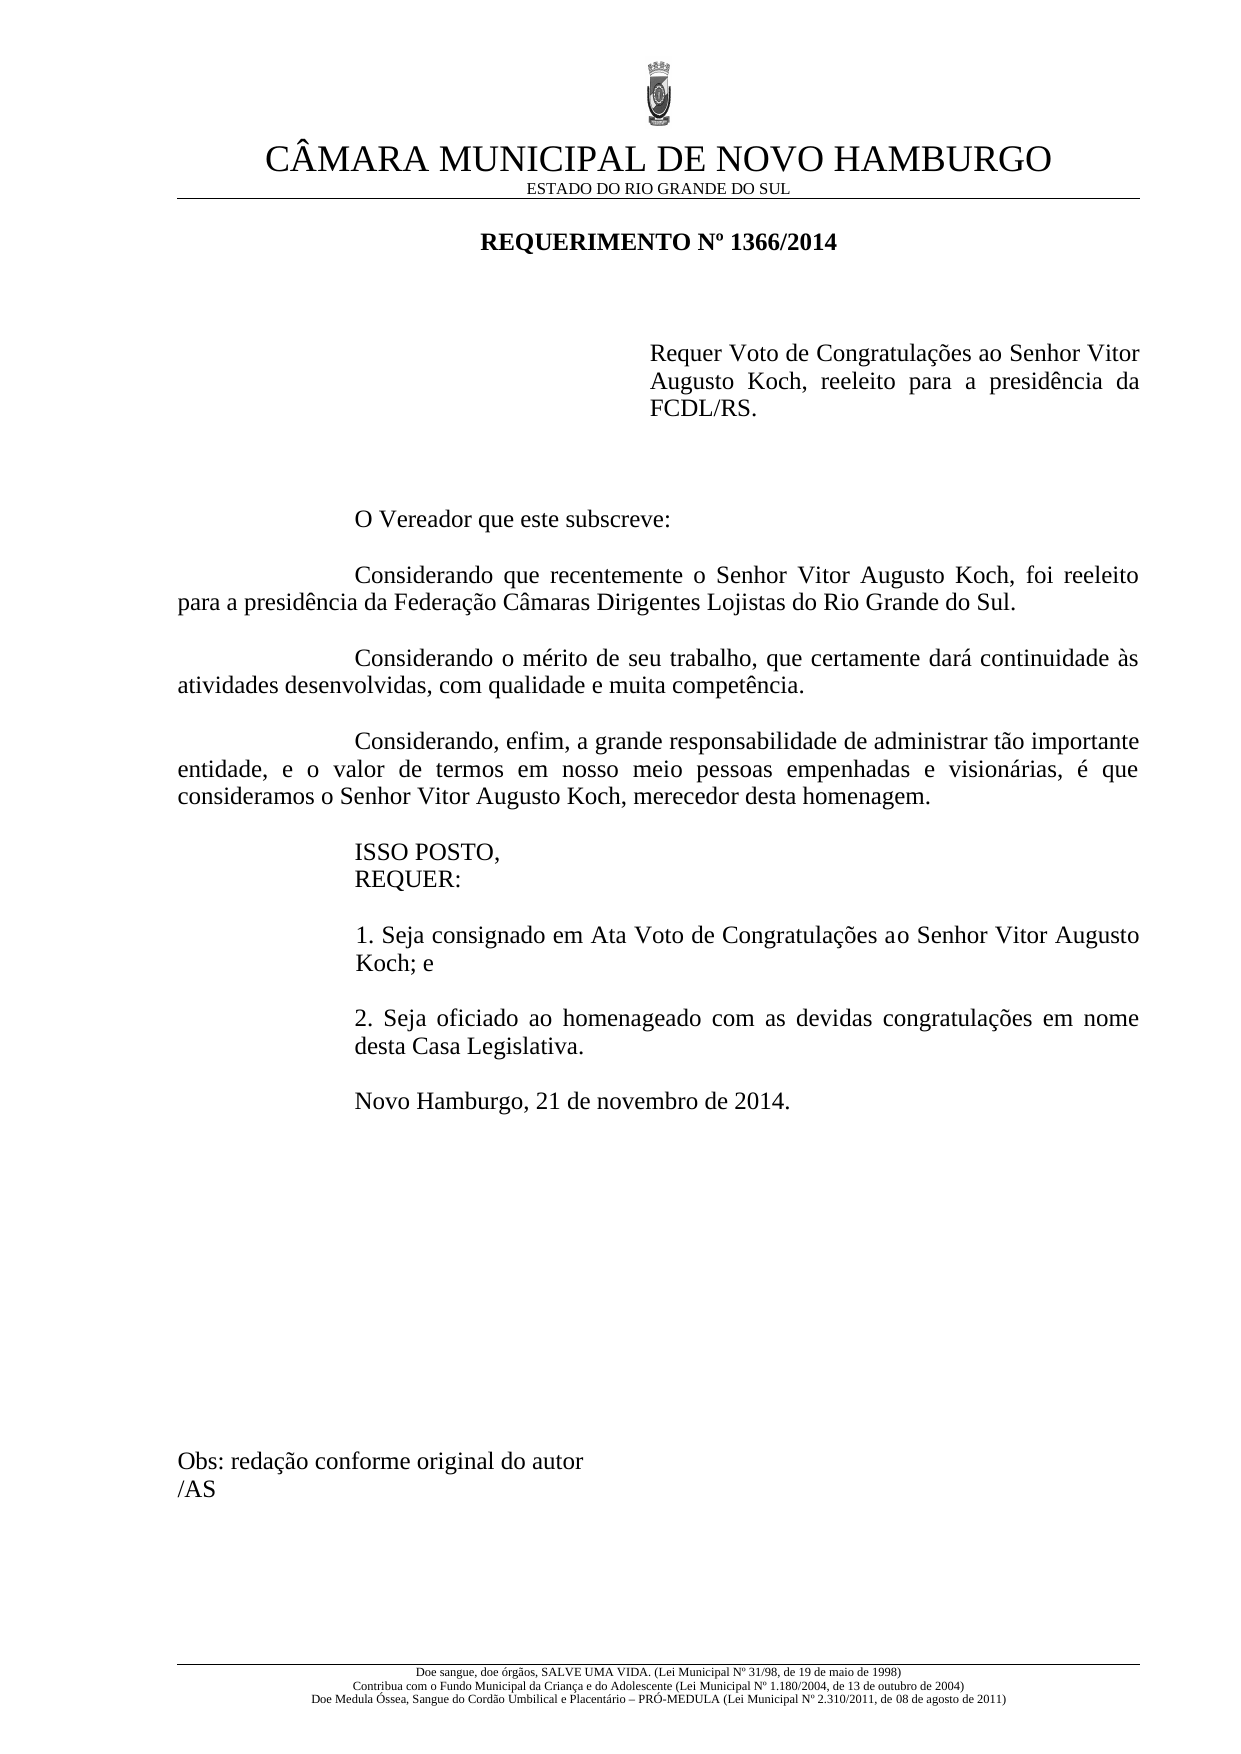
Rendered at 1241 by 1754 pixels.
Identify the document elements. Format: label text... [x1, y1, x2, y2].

text ISSO POSTO, [177, 838, 1140, 866]
text Considerando, enfim, a grande responsabilidade de administrar tão importante entidade, e o valor de termos em nosso meio pessoas empenhadas e visionárias, é que consideramos o Senhor Vitor Augusto Koch, merecedor desta homenagem. [177, 727, 1140, 810]
text REQUER: [177, 866, 1140, 893]
text 1. Seja consignado em Ata Voto de Congratulações ao Senhor Vitor Augusto Koch; e [355, 921, 1140, 976]
text Considerando que recentemente o Senhor Vitor Augusto Koch, foi reeleito para a presidência da Federação Câmaras Dirigentes Lojistas do Rio Grande do Sul. [177, 561, 1140, 616]
text O Vereador que este subscreve: [177, 505, 1140, 533]
text /AS [177, 1475, 1140, 1503]
text 2. Seja oficiado ao homenageado com as devidas congratulações em nome desta Casa Legislativa. [354, 1004, 1140, 1059]
text Obs: redação conforme original do autor [177, 1447, 1140, 1475]
text REQUERIMENTO Nº 1366/2014 [177, 228, 1140, 256]
text Requer Voto de Congratulações ao Senhor Vitor Augusto Koch, reeleito para a presidência da FCDL/RS. [649, 339, 1140, 422]
text Novo Hamburgo, 21 de novembro de 2014. [177, 1087, 1140, 1115]
text Considerando o mérito de seu trabalho, que certamente dará continuidade às atividades desenvolvidas, com qualidade e muita competência. [177, 644, 1140, 699]
